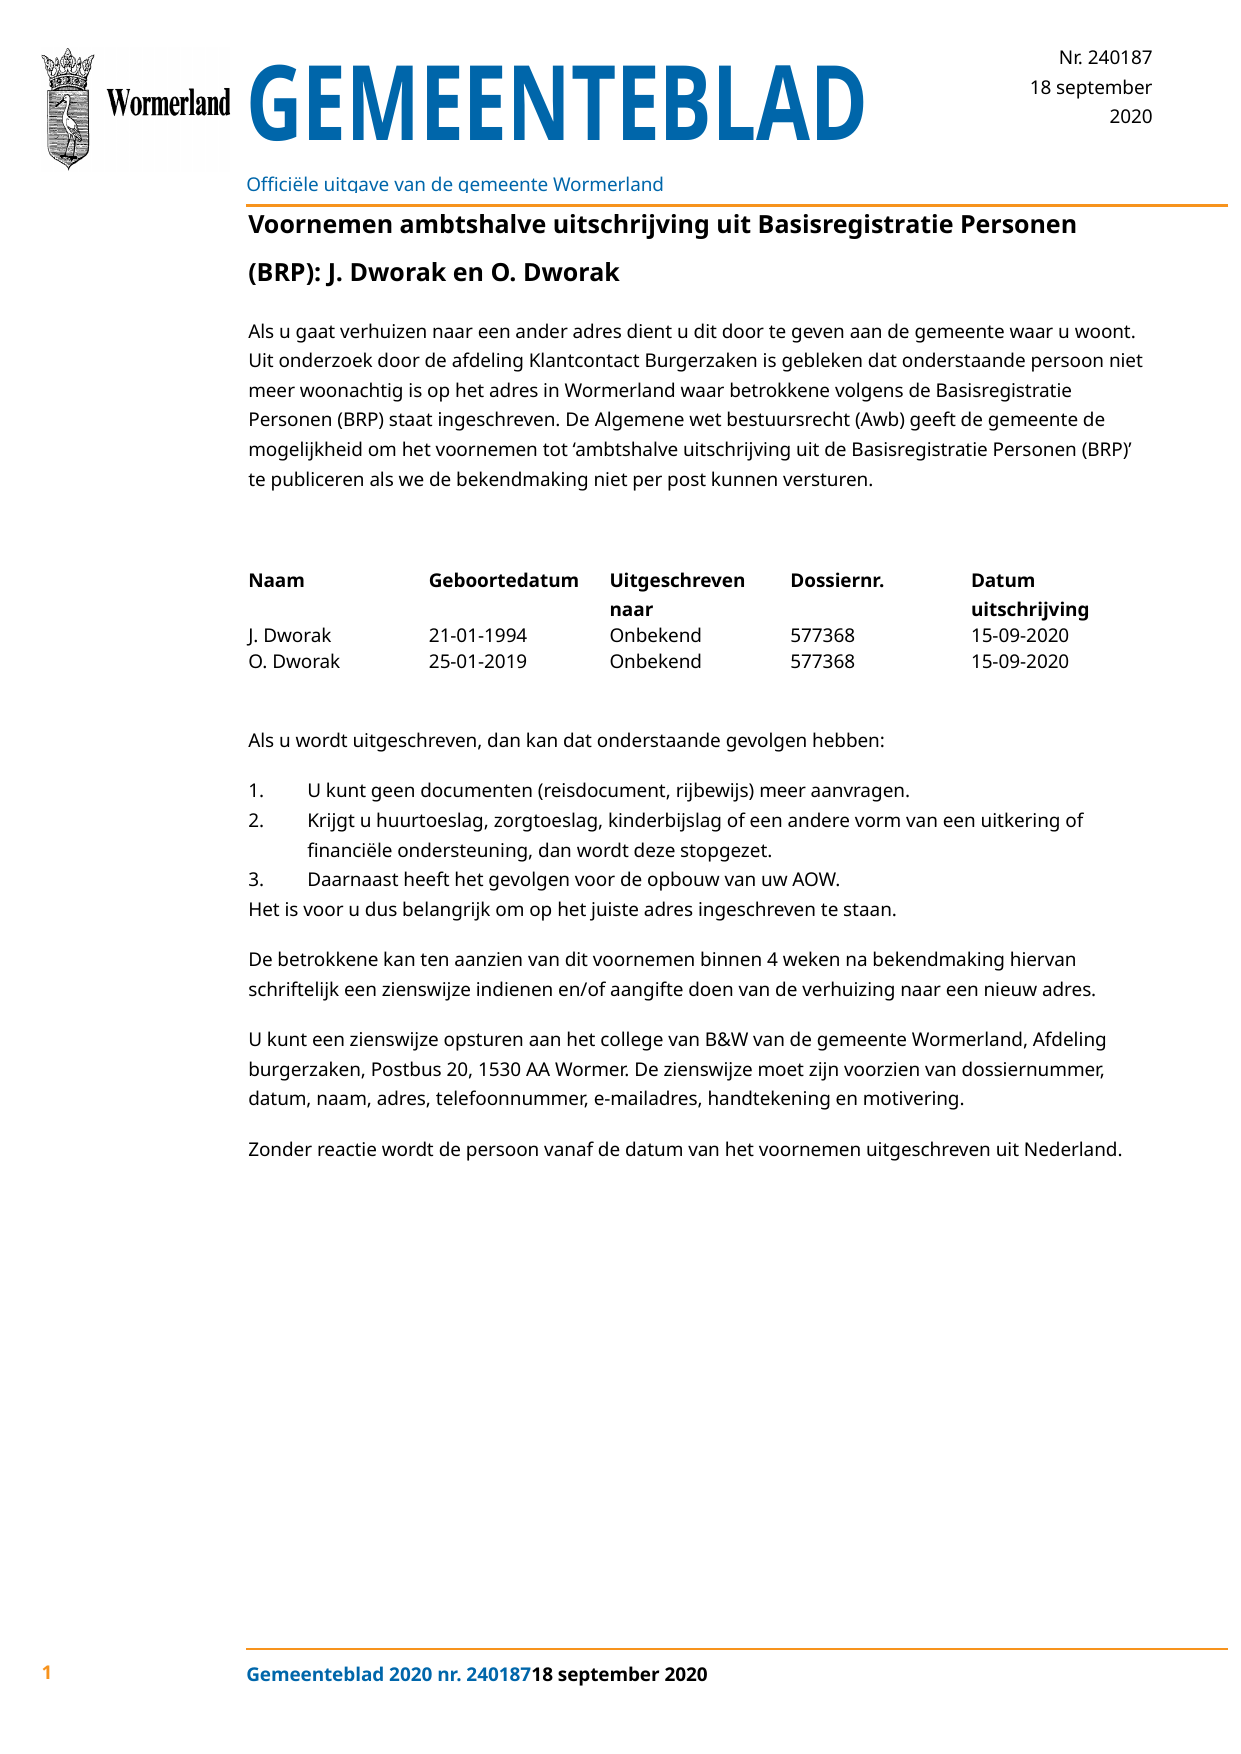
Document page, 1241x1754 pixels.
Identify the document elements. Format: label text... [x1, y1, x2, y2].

table_header Datum uitschrijving [971, 567, 1152, 622]
table_cell J. Dworak [248, 622, 429, 648]
table_cell Onbekend [609, 622, 790, 648]
table_cell O. Dworak [248, 648, 429, 673]
text Voornemen ambtshalve uitschrijving uit Basisregistratie Personen (BRP): J. Dworak en O. Dworak [248, 207, 1152, 288]
text Als u gaat verhuizen naar een ander adres dient u dit door te geven aan de gemeente waar u woont. Uit onderzoek door de afdeling Klantcontact Burgerzaken is gebleken dat onderstaande persoon niet meer woonachtig is op het adres in Wormerland waar betrokkene volgens de Basisregistratie Personen (BRP) staat ingeschreven. De Algemene wet bestuursrecht (Awb) geeft de gemeente de mogelijkheid om het voornemen tot ‘ambtshalve uitschrijving uit de Basisregistratie Personen (BRP)’ te publiceren als we de bekendmaking niet per post kunnen versturen. [248, 318, 1152, 492]
text U kunt een zienswijze opsturen aan het college van B&W van de gemeente Wormerland, Afdeling burgerzaken, Postbus 20, 1530 AA Wormer. De zienswijze moet zijn voorzien van dossiernummer, datum, naam, adres, telefoonnummer, e-mailadres, handtekening en motivering. [248, 1026, 1152, 1111]
table_cell 21-01-1994 [429, 622, 609, 648]
text Het is voor u dus belangrijk om op het juiste adres ingeschreven te staan. [248, 896, 1152, 922]
table_cell Onbekend [609, 648, 790, 673]
table_header Dossiernr. [790, 567, 971, 622]
picture [41, 47, 231, 172]
table_cell 15-09-2020 [971, 648, 1152, 673]
table_header Uitgeschreven naar [609, 567, 790, 622]
table_header Naam [248, 567, 429, 622]
table_header Geboortedatum [429, 567, 609, 622]
text Zonder reactie wordt de persoon vanaf de datum van het voornemen uitgeschreven uit Nederland. [248, 1136, 1152, 1162]
table_cell 25-01-2019 [429, 648, 609, 673]
list Krijgt u huurtoeslag, zorgtoeslag, kinderbijslag of een andere vorm van een uitkering of financiële ondersteuning, dan wordt deze stopgezet. [248, 807, 1152, 862]
list U kunt geen documenten (reisdocument, rijbewijs) meer aanvragen. [248, 778, 1152, 803]
list Daarnaast heeft het gevolgen voor de opbouw van uw AOW. [248, 866, 1152, 892]
text Als u wordt uitgeschreven, dan kan dat onderstaande gevolgen hebben: [248, 727, 1152, 753]
table_cell 15-09-2020 [971, 622, 1152, 648]
table_cell 577368 [790, 648, 971, 673]
table_cell 577368 [790, 622, 971, 648]
text De betrokkene kan ten aanzien van dit voornemen binnen 4 weken na bekendmaking hiervan schriftelijk een zienswijze indienen en/of aangifte doen van de verhuizing naar een nieuw adres. [248, 946, 1152, 1002]
